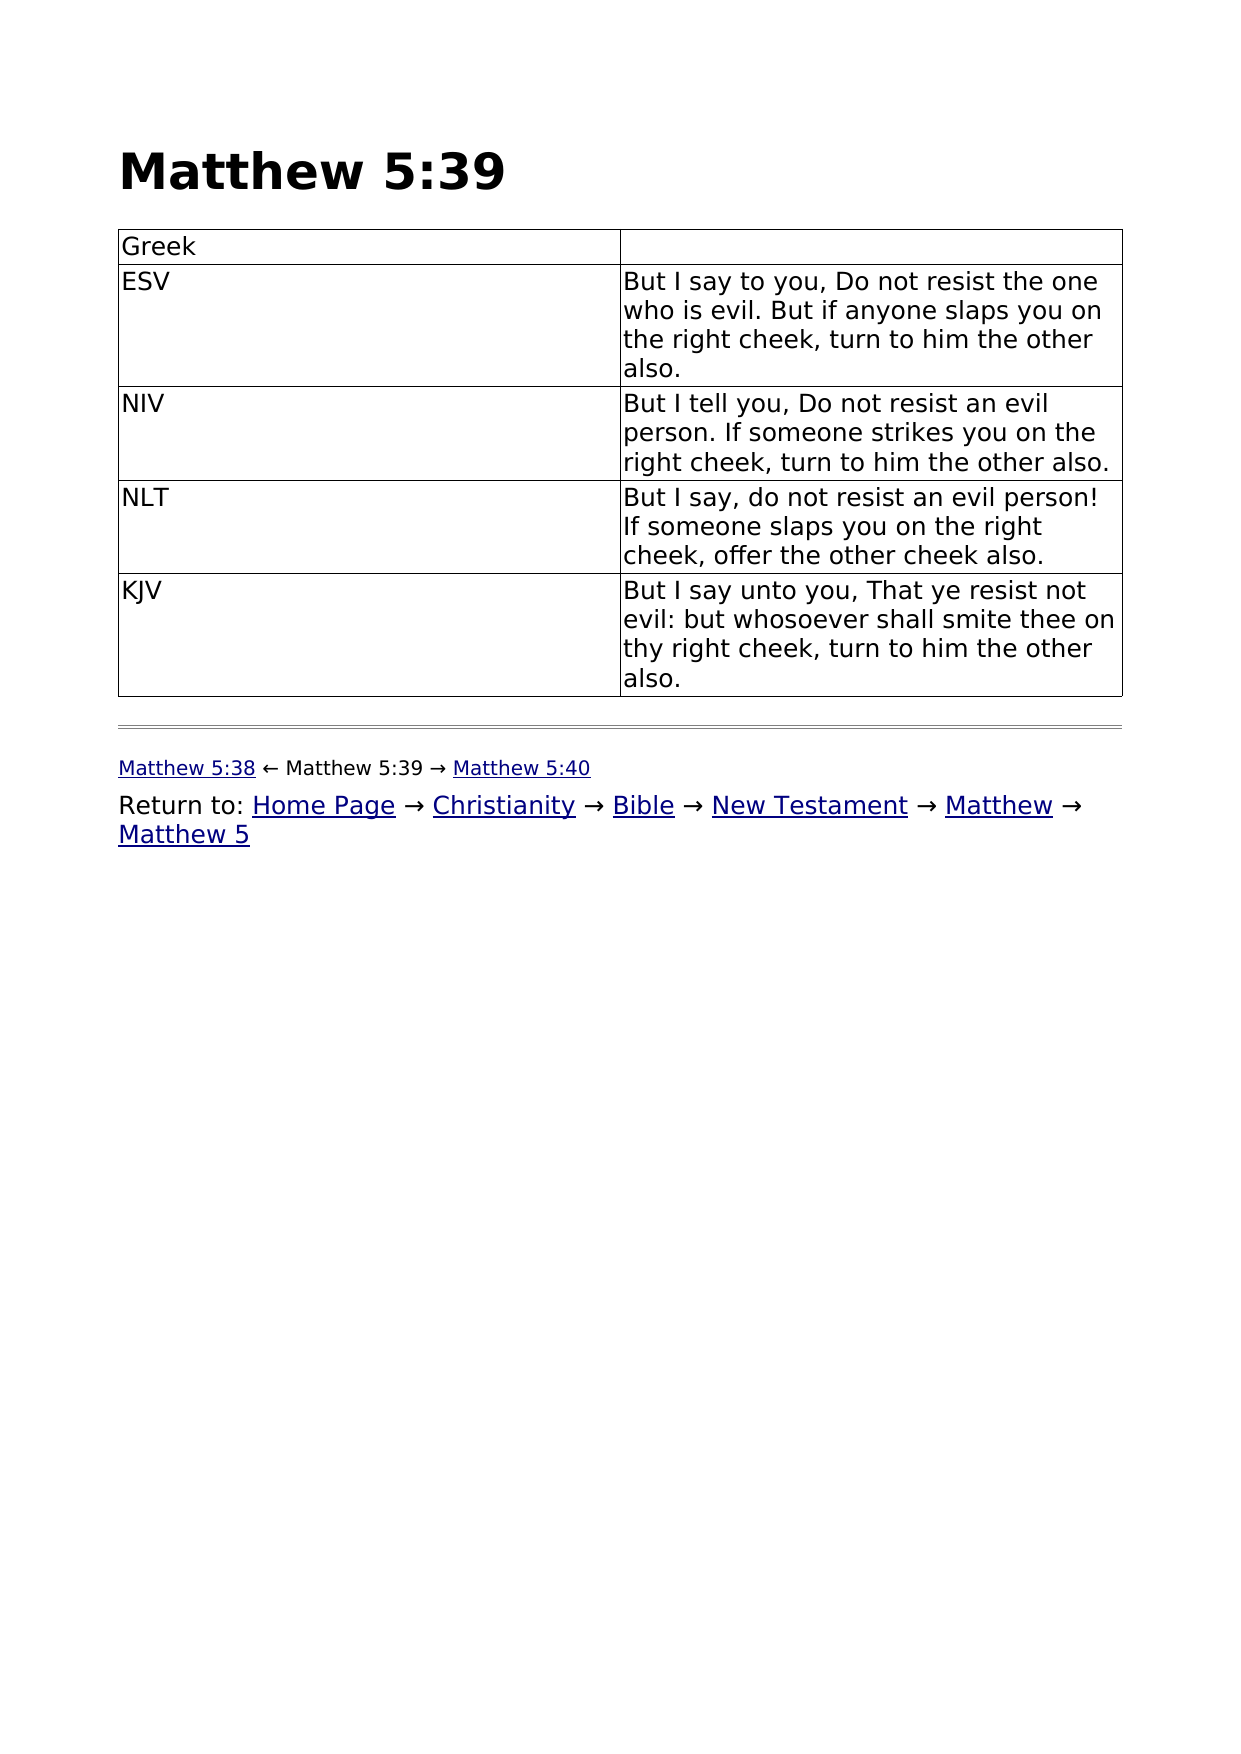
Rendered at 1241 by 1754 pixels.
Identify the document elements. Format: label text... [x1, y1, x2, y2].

table_cell But I say, do not resist an evil person! If someone slaps you on the right cheek, offer the other cheek also. [621, 481, 1122, 573]
subtitle Matthew 5:39 [118, 143, 1122, 201]
table_cell NIV [119, 387, 620, 480]
table_cell KJV [119, 574, 620, 696]
table_cell NLT [119, 481, 620, 573]
table_cell But I tell you, Do not resist an evil person. If someone strikes you on the right cheek, turn to him the other also. [621, 387, 1122, 480]
table_cell ESV [119, 265, 620, 386]
table_header [621, 230, 1122, 264]
table_cell But I say to you, Do not resist the one who is evil. But if anyone slaps you on the right cheek, turn to him the other also. [621, 265, 1122, 386]
text Return to: Home Page → Christianity → Bible → New Testament → Matthew → Matthew 5 [118, 791, 1122, 849]
text Matthew 5:38 ← Matthew 5:39 → Matthew 5:40 [118, 757, 1122, 791]
table_header Greek [119, 230, 620, 264]
table_cell But I say unto you, That ye resist not evil: but whosoever shall smite thee on thy right cheek, turn to him the other also. [621, 574, 1122, 696]
